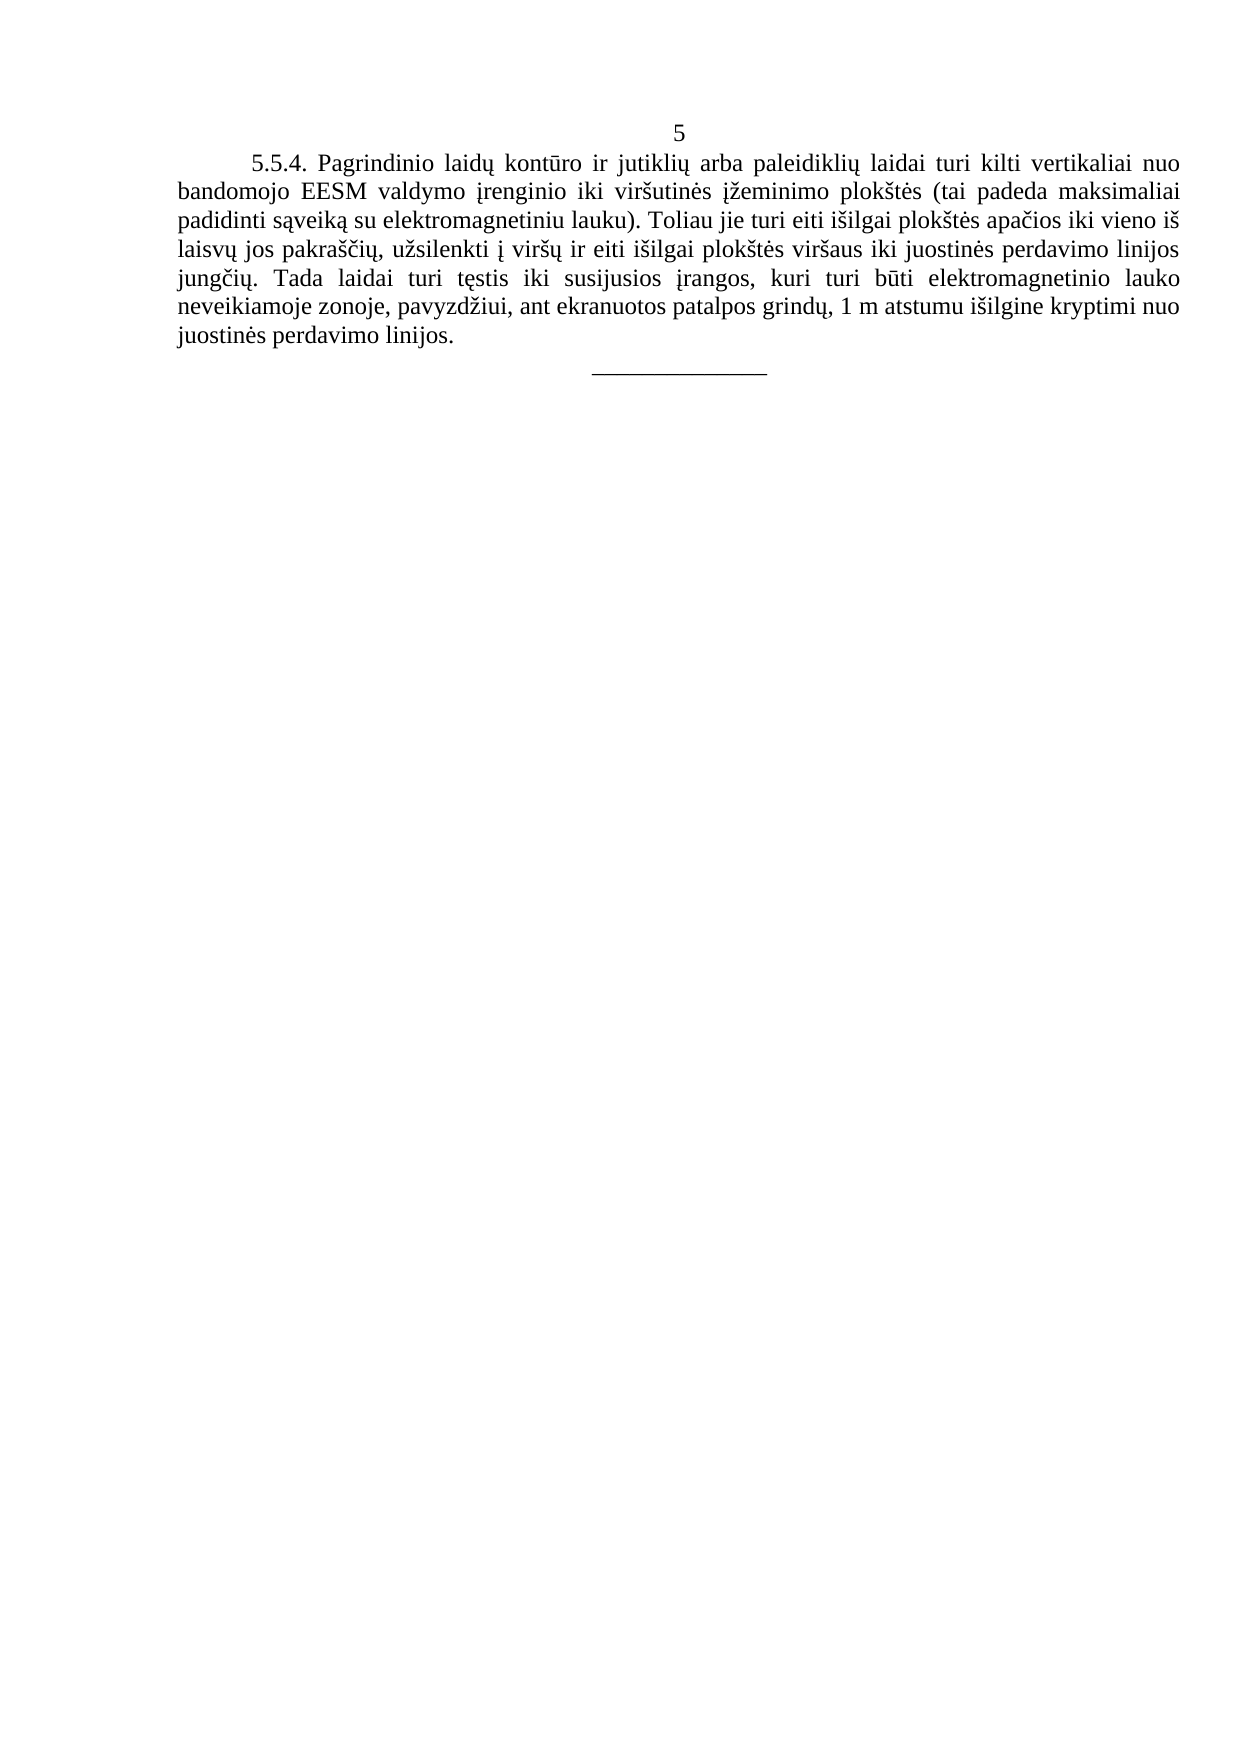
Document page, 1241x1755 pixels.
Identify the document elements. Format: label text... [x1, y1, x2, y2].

text ______________ [177, 349, 1181, 378]
text 5.5.4. Pagrindinio laidų kontūro ir jutiklių arba paleidiklių laidai turi kilti vertikaliai nuo bandomojo EESM valdymo įrenginio iki viršutinės įžeminimo plokštės (tai padeda maksimaliai padidinti sąveiką su elektromagnetiniu lauku). Toliau jie turi eiti išilgai plokštės apačios iki vieno iš laisvų jos pakraščių, užsilenkti į viršų ir eiti išilgai plokštės viršaus iki juostinės perdavimo linijos jungčių. Tada laidai turi tęstis iki susijusios įrangos, kuri turi būti elektromagnetinio lauko neveikiamoje zonoje, pavyzdžiui, ant ekranuotos patalpos grindų, 1 m atstumu išilgine kryptimi nuo juostinės perdavimo linijos. [177, 148, 1181, 349]
